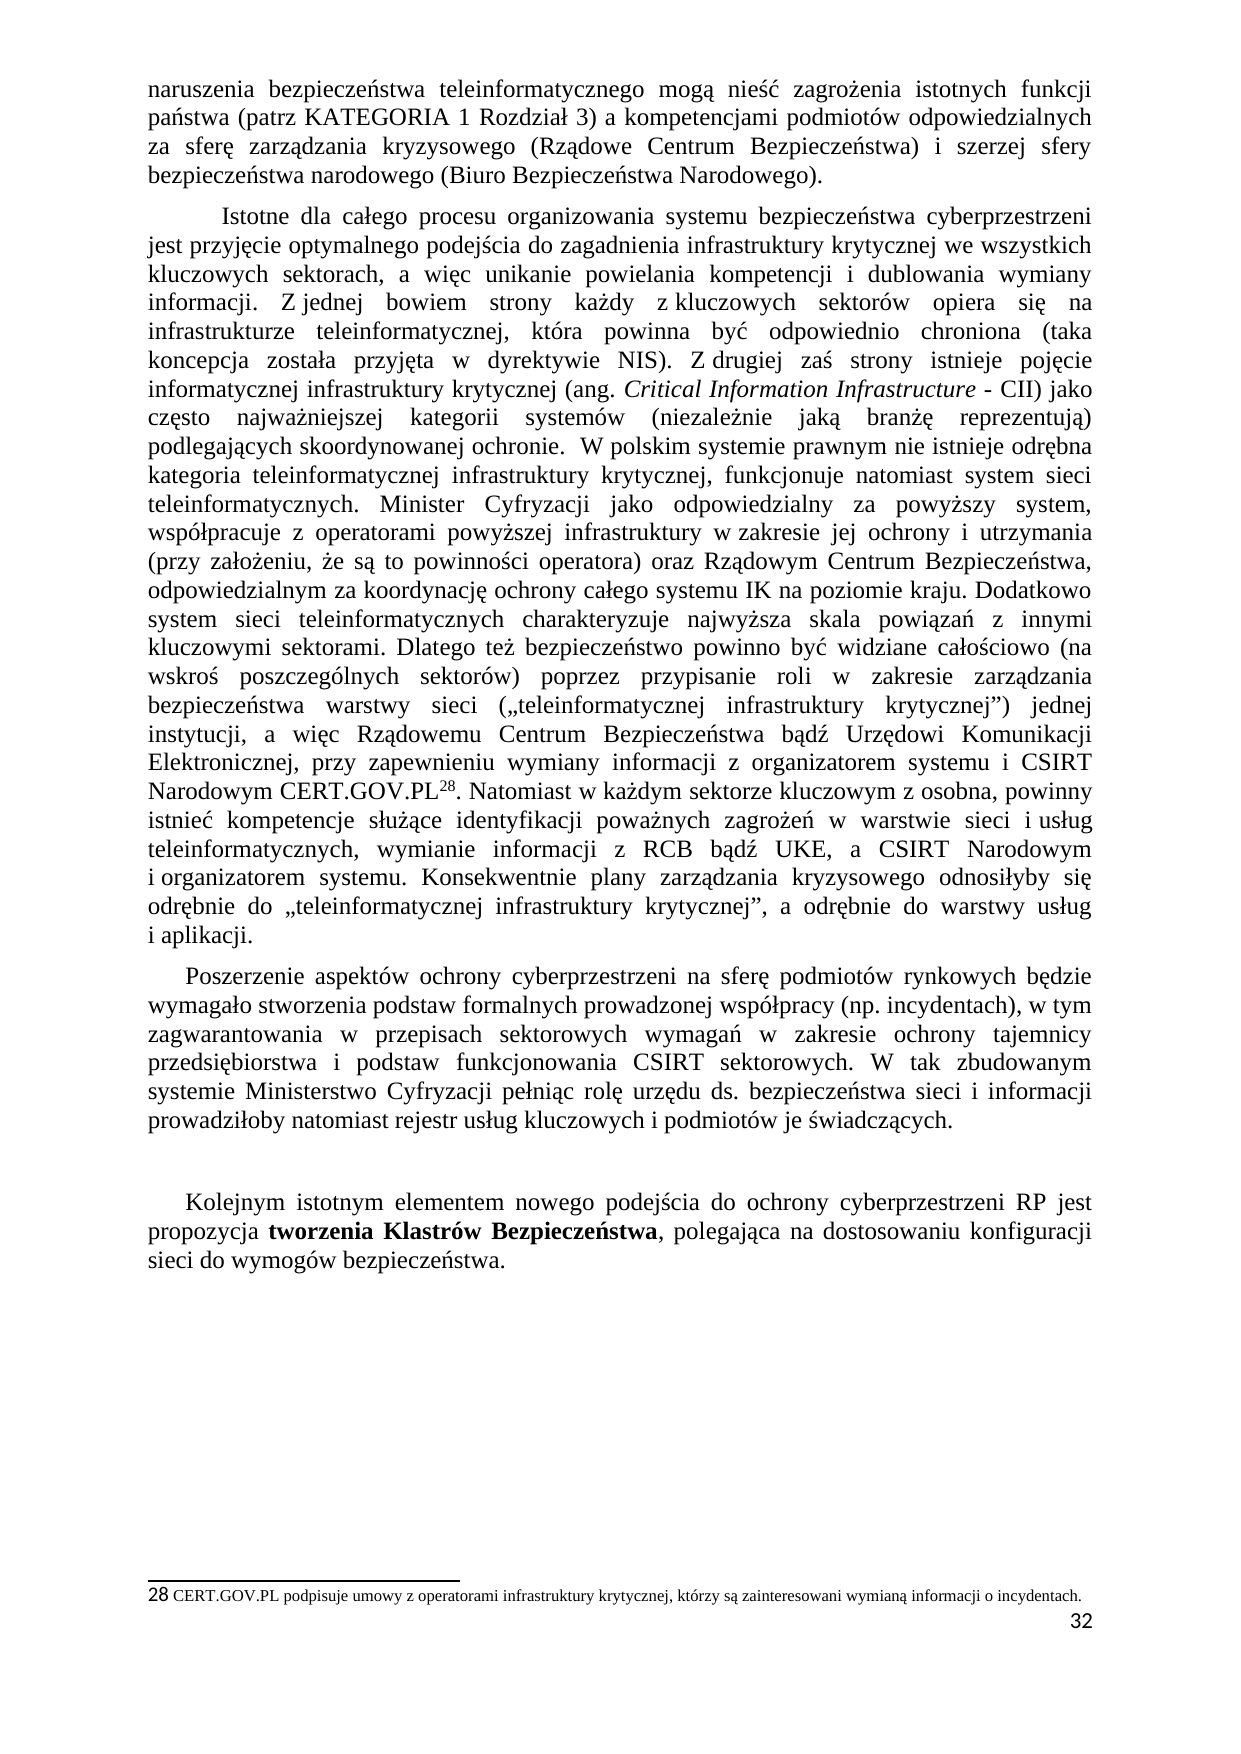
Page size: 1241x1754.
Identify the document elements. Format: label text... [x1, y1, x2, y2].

text Poszerzenie aspektów ochrony cyberprzestrzeni na sferę podmiotów rynkowych będzie wymagało stworzenia podstaw formalnych prowadzonej współpracy (np. incydentach), w tym zagwarantowania w przepisach sektorowych wymagań w zakresie ochrony tajemnicy przedsiębiorstwa i podstaw funkcjonowania CSIRT sektorowych. W tak zbudowanym systemie Ministerstwo Cyfryzacji pełniąc rolę urzędu ds. bezpieczeństwa sieci i informacji prowadziłoby natomiast rejestr usług kluczowych i podmiotów je świadczących. [148, 961, 1093, 1134]
text Kolejnym istotnym elementem nowego podejścia do ochrony cyberprzestrzeni RP jest propozycja tworzenia Klastrów Bezpieczeństwa, polegająca na dostosowaniu konfiguracji sieci do wymogów bezpieczeństwa. [148, 1187, 1093, 1274]
text naruszenia bezpieczeństwa teleinformatycznego mogą nieść zagrożenia istotnych funkcji państwa (patrz KATEGORIA 1 Rozdział 3) a kompetencjami podmiotów odpowiedzialnych za sferę zarządzania kryzysowego (Rządowe Centrum Bezpieczeństwa) i szerzej sfery bezpieczeństwa narodowego (Biuro Bezpieczeństwa Narodowego). [148, 74, 1093, 189]
text CERT.GOV.PL podpisuje umowy z operatorami infrastruktury krytycznej, którzy są zainteresowani wymianą informacji o incydentach. [148, 1581, 1093, 1606]
text Istotne dla całego procesu organizowania systemu bezpieczeństwa cyberprzestrzeni jest przyjęcie optymalnego podejścia do zagadnienia infrastruktury krytycznej we wszystkich kluczowych sektorach, a więc unikanie powielania kompetencji i dublowania wymiany informacji. Z jednej bowiem strony każdy z kluczowych sektorów opiera się na infrastrukturze teleinformatycznej, która powinna być odpowiednio chroniona (taka koncepcja została przyjęta w dyrektywie NIS). Z drugiej zaś strony istnieje pojęcie informatycznej infrastruktury krytycznej (ang. Critical Information Infrastructure - CII) jako często najważniejszej kategorii systemów (niezależnie jaką branżę reprezentują) podlegających skoordynowanej ochronie. W polskim systemie prawnym nie istnieje odrębna kategoria teleinformatycznej infrastruktury krytycznej, funkcjonuje natomiast system sieci teleinformatycznych. Minister Cyfryzacji jako odpowiedzialny za powyższy system, współpracuje z operatorami powyższej infrastruktury w zakresie jej ochrony i utrzymania (przy założeniu, że są to powinności operatora) oraz Rządowym Centrum Bezpieczeństwa, odpowiedzialnym za koordynację ochrony całego systemu IK na poziomie kraju. Dodatkowo system sieci teleinformatycznych charakteryzuje najwyższa skala powiązań z innymi kluczowymi sektorami. Dlatego też bezpieczeństwo powinno być widziane całościowo (na wskroś poszczególnych sektorów) poprzez przypisanie roli w zakresie zarządzania bezpieczeństwa warstwy sieci („teleinformatycznej infrastruktury krytycznej”) jednej instytucji, a więc Rządowemu Centrum Bezpieczeństwa bądź Urzędowi Komunikacji Elektronicznej, przy zapewnieniu wymiany informacji z organizatorem systemu i CSIRT Narodowym CERT.GOV.PL. Natomiast w każdym sektorze kluczowym z osobna, powinny istnieć kompetencje służące identyfikacji poważnych zagrożeń w warstwie sieci i usług teleinformatycznych, wymianie informacji z RCB bądź UKE, a CSIRT Narodowym i organizatorem systemu. Konsekwentnie plany zarządzania kryzysowego odnosiłyby się odrębnie do „teleinformatycznej infrastruktury krytycznej”, a odrębnie do warstwy usług i aplikacji. [148, 201, 1093, 949]
